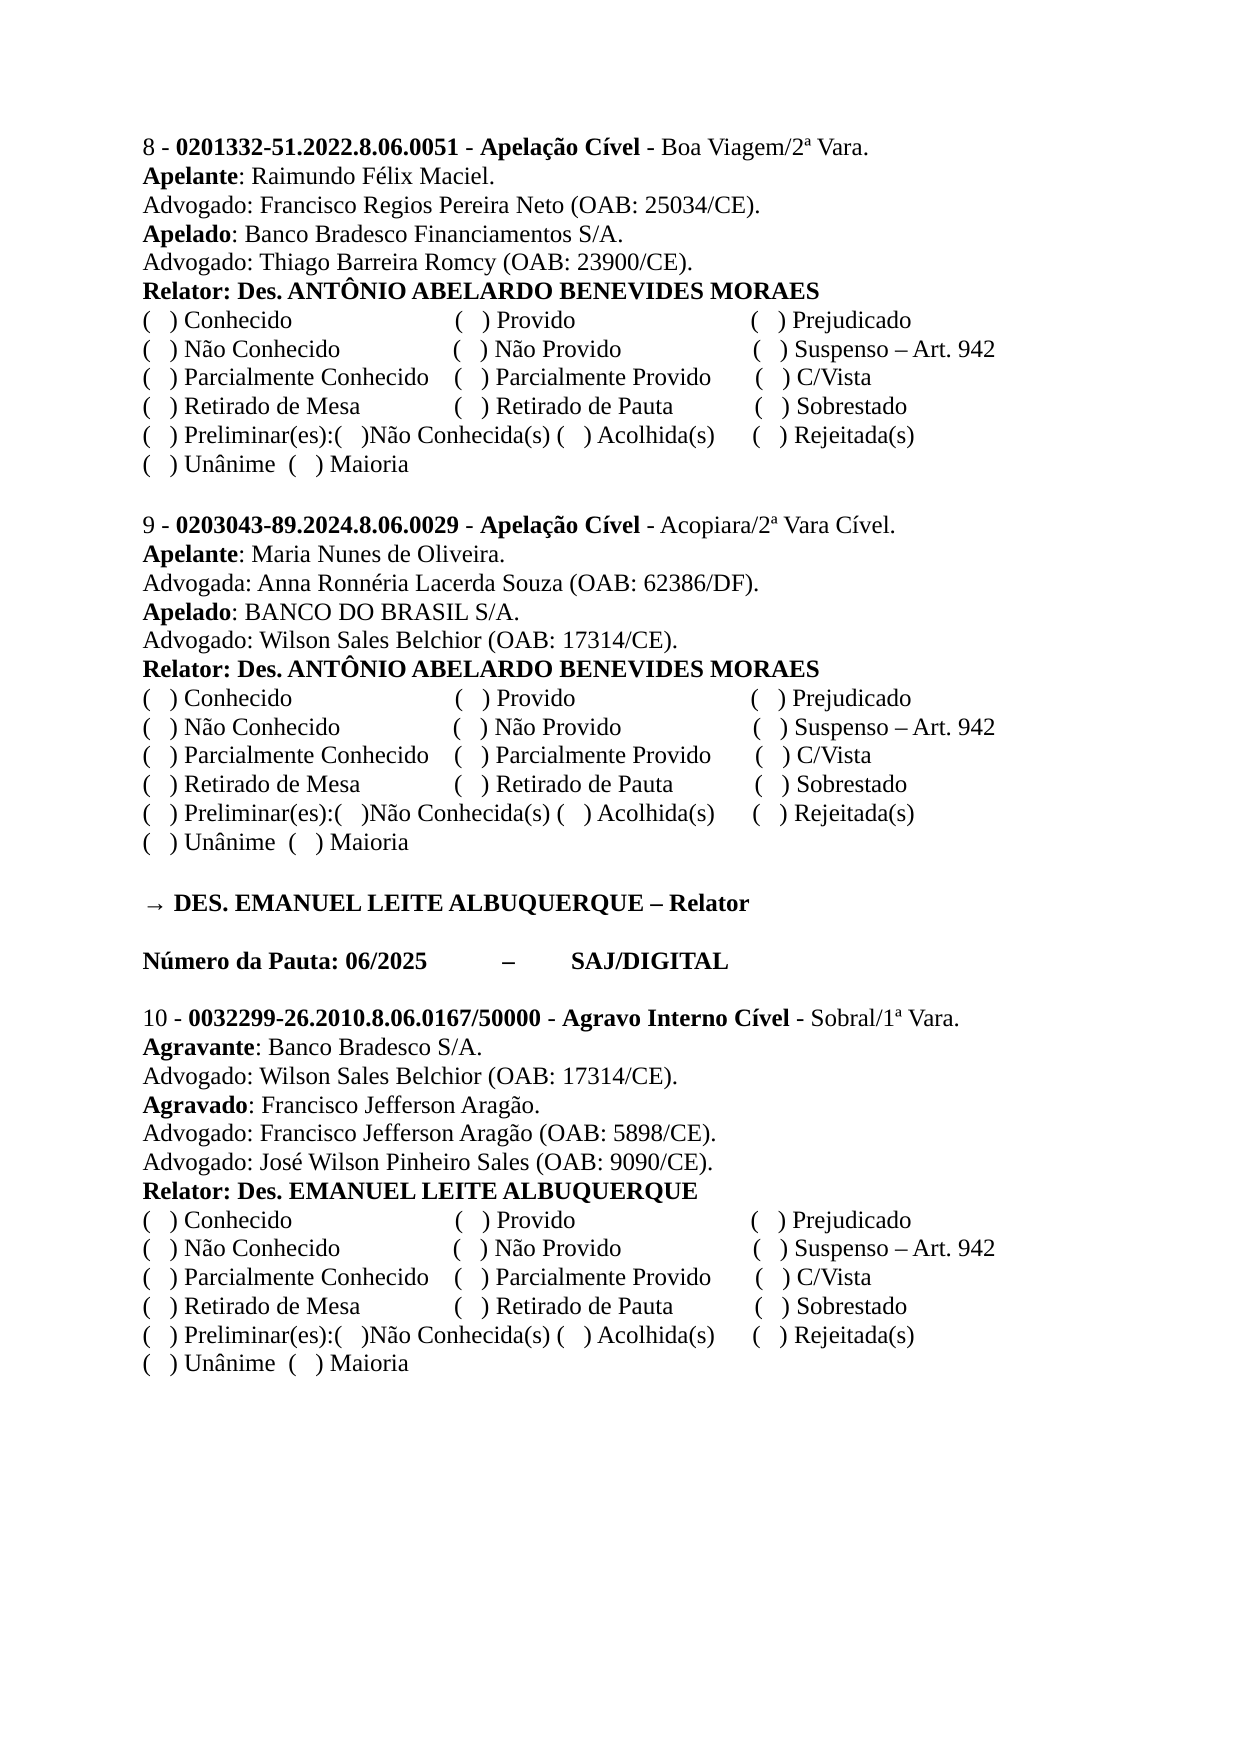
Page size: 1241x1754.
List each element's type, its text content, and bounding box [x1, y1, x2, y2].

text ( ) Unânime ( ) Maioria [142, 1348, 1141, 1377]
text ( ) Preliminar(es):( )Não Conhecida(s) ( ) Acolhida(s) ( ) Rejeitada(s) [142, 1320, 1158, 1348]
text ( ) Parcialmente Conhecido ( ) Parcialmente Provido ( ) C/Vista [142, 362, 1158, 391]
text ( ) Conhecido ( ) Provido ( ) Prejudicado [142, 1205, 1141, 1233]
text Apelante: Maria Nunes de Oliveira. [142, 539, 1141, 568]
text 8 - 0201332-51.2022.8.06.0051 - Apelação Cível - Boa Viagem/2ª Vara. [142, 132, 1141, 161]
text ( ) Parcialmente Conhecido ( ) Parcialmente Provido ( ) C/Vista [142, 1262, 1158, 1291]
text ( ) Unânime ( ) Maioria [142, 449, 1141, 477]
text → DES. EMANUEL LEITE ALBUQUERQUE – Relator [142, 888, 1141, 917]
text Relator: Des. ANTÔNIO ABELARDO BENEVIDES MORAES [142, 654, 1141, 683]
text ( ) Preliminar(es):( )Não Conhecida(s) ( ) Acolhida(s) ( ) Rejeitada(s) [142, 798, 1158, 827]
text ( ) Retirado de Mesa ( ) Retirado de Pauta ( ) Sobrestado [142, 769, 1158, 798]
text ( ) Não Conhecido ( ) Não Provido ( ) Suspenso – Art. 942 [142, 1233, 1158, 1262]
text Advogado: José Wilson Pinheiro Sales (OAB: 9090/CE). [142, 1147, 1141, 1176]
text Apelado: BANCO DO BRASIL S/A. [142, 597, 1141, 626]
text 10 - 0032299-26.2010.8.06.0167/50000 - Agravo Interno Cível - Sobral/1ª Vara. [142, 1003, 1141, 1032]
text Advogado: Wilson Sales Belchior (OAB: 17314/CE). [142, 1061, 1141, 1090]
text ( ) Não Conhecido ( ) Não Provido ( ) Suspenso – Art. 942 [142, 334, 1158, 362]
text Advogado: Francisco Regios Pereira Neto (OAB: 25034/CE). [142, 190, 1141, 219]
text ( ) Retirado de Mesa ( ) Retirado de Pauta ( ) Sobrestado [142, 391, 1158, 420]
text Advogado: Francisco Jefferson Aragão (OAB: 5898/CE). [142, 1118, 1141, 1147]
text Número da Pauta: 06/2025 – SAJ/DIGITAL [142, 946, 1141, 975]
text ( ) Conhecido ( ) Provido ( ) Prejudicado [142, 305, 1141, 334]
text Apelante: Raimundo Félix Maciel. [142, 161, 1141, 190]
text ( ) Conhecido ( ) Provido ( ) Prejudicado [142, 683, 1141, 712]
text Advogado: Wilson Sales Belchior (OAB: 17314/CE). [142, 626, 1141, 654]
text ( ) Não Conhecido ( ) Não Provido ( ) Suspenso – Art. 942 [142, 712, 1158, 741]
text 9 - 0203043-89.2024.8.06.0029 - Apelação Cível - Acopiara/2ª Vara Cível. [142, 511, 1141, 539]
text Advogada: Anna Ronnéria Lacerda Souza (OAB: 62386/DF). [142, 568, 1141, 597]
text ( ) Preliminar(es):( )Não Conhecida(s) ( ) Acolhida(s) ( ) Rejeitada(s) [142, 420, 1158, 449]
text Advogado: Thiago Barreira Romcy (OAB: 23900/CE). [142, 247, 1141, 276]
text Agravado: Francisco Jefferson Aragão. [142, 1090, 1141, 1118]
text ( ) Parcialmente Conhecido ( ) Parcialmente Provido ( ) C/Vista [142, 741, 1158, 769]
text ( ) Retirado de Mesa ( ) Retirado de Pauta ( ) Sobrestado [142, 1291, 1158, 1320]
text Apelado: Banco Bradesco Financiamentos S/A. [142, 219, 1141, 247]
text ( ) Unânime ( ) Maioria [142, 827, 1141, 856]
text Relator: Des. EMANUEL LEITE ALBUQUERQUE [142, 1176, 1141, 1205]
text Agravante: Banco Bradesco S/A. [142, 1032, 1141, 1061]
text Relator: Des. ANTÔNIO ABELARDO BENEVIDES MORAES [142, 276, 1141, 305]
